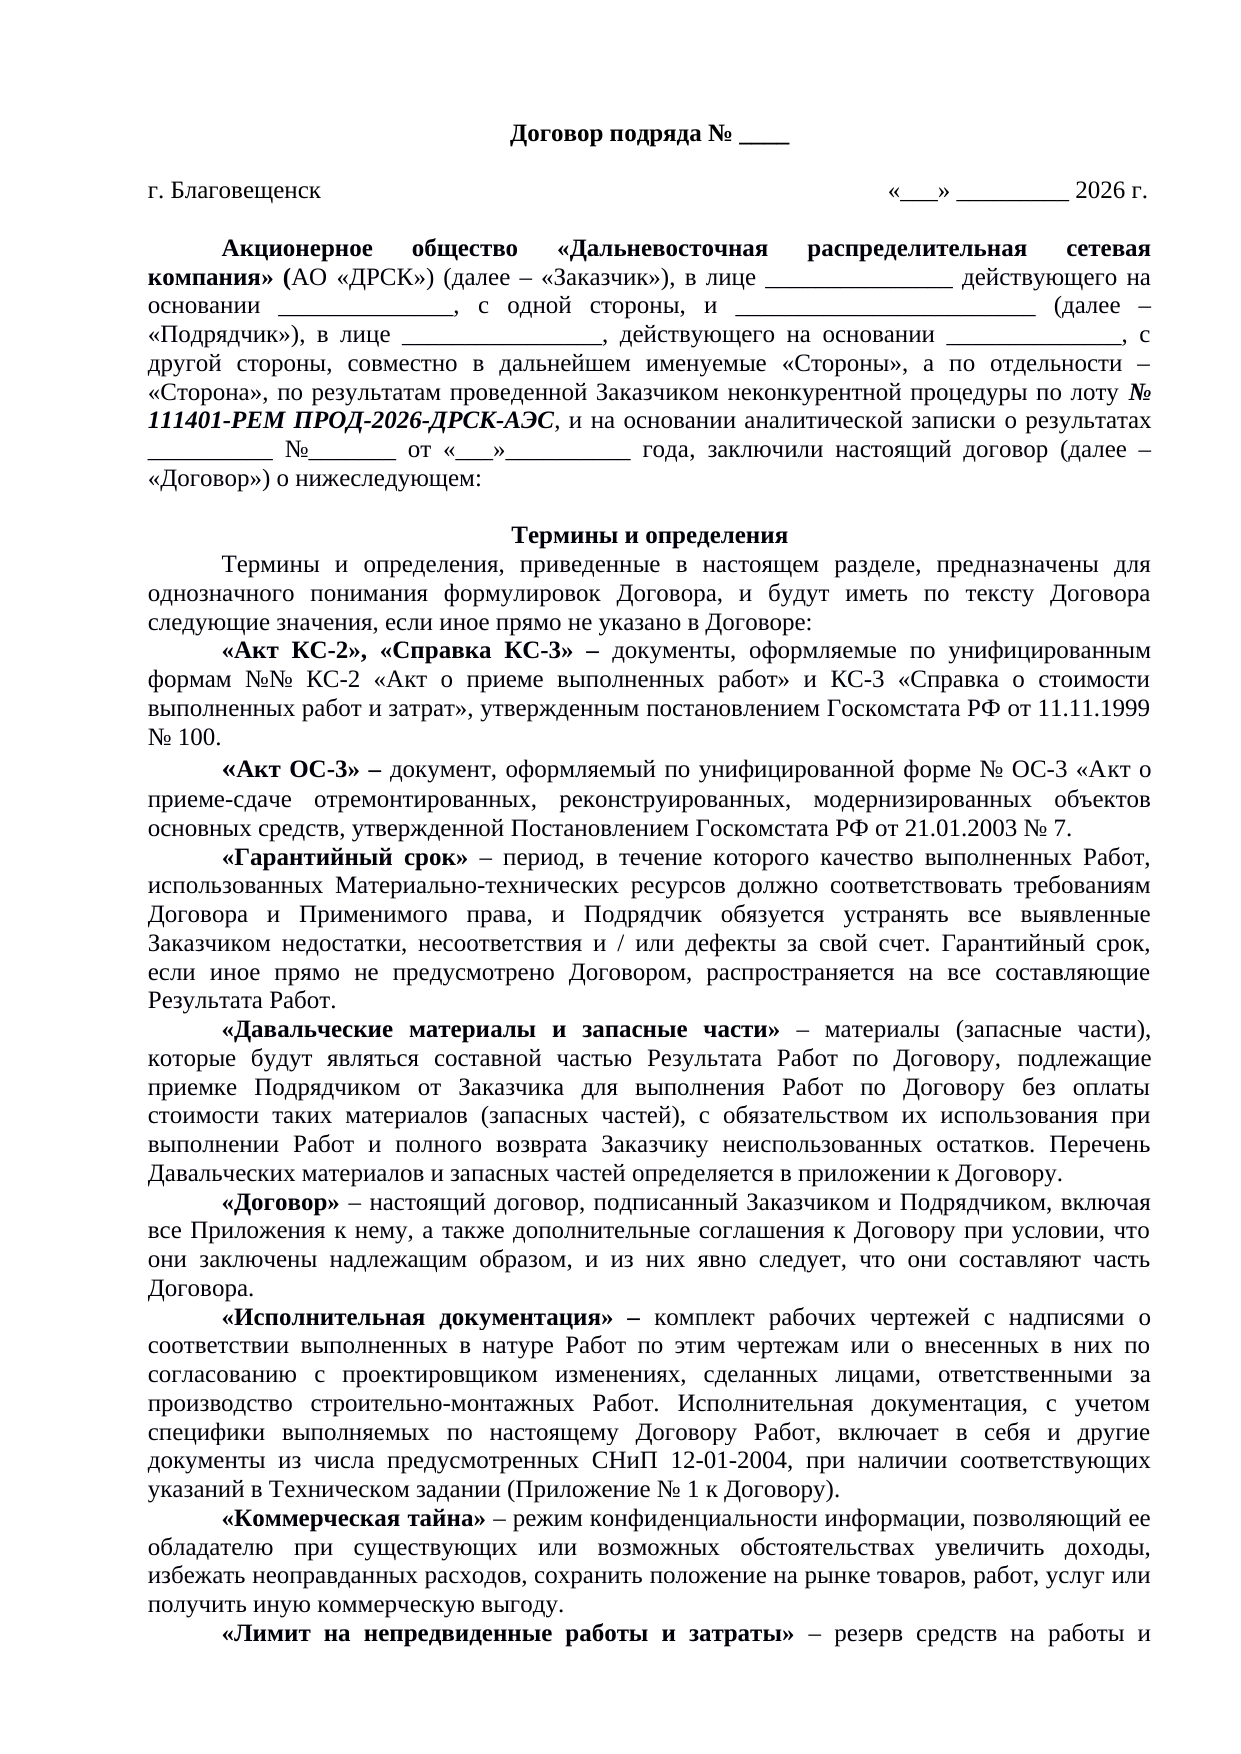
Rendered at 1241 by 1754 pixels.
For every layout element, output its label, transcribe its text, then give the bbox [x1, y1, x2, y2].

text «Акт ОС-3» – документ, оформляемый по унифицированной форме № ОС-3 «Акт о приеме-сдаче отремонтированных, реконструированных, модернизированных объектов основных средств, утвержденной Постановлением Госкомстата РФ от 21.01.2003 № 7. [148, 751, 1152, 842]
list «Исполнительная документация» – комплект рабочих чертежей с надписями о соответствии выполненных в натуре Работ по этим чертежам или о внесенных в них по согласованию с проектировщиком изменениях, сделанных лицами, ответственными за производство строительно-монтажных Работ. Исполнительная документация, с учетом специфики выполняемых по настоящему Договору Работ, включает в себя и другие документы из числа предусмотренных СНиП 12-01-2004, при наличии соответствующих указаний в Техническом задании (Приложение № 1 к Договору). [148, 1302, 1152, 1503]
text Акционерное общество «Дальневосточная распределительная сетевая компания» (АО «ДРСК») (далее – «Заказчик»), в лице _______________ действующего на основании ______________, с одной стороны, и ________________________ (далее – «Подрядчик»), в лице ________________, действующего на основании ______________, с другой стороны, совместно в дальнейшем именуемые «Стороны», а по отдельности – «Сторона», по результатам проведенной Заказчиком неконкурентной процедуры по лоту № 111401-РЕМ ПРОД-2026-ДРСК-АЭС, и на основании аналитической записки о результатах __________ №_______ от «___»__________ года, заключили настоящий договор (далее – «Договор») о нижеследующем: [148, 233, 1152, 492]
list «Давальческие материалы и запасные части» – материалы (запасные части), которые будут являться составной частью Результата Работ по Договору, подлежащие приемке Подрядчиком от Заказчика для выполнения Работ по Договору без оплаты стоимости таких материалов (запасных частей), с обязательством их использования при выполнении Работ и полного возврата Заказчику неиспользованных остатков. Перечень Давальческих материалов и запасных частей определяется в приложении к Договору. [148, 1014, 1152, 1187]
list Термины и определения [148, 521, 1152, 549]
text г. Благовещенск «___» _________ 2026 г. [148, 176, 1152, 204]
text Договор подряда № ____ [148, 118, 1152, 147]
list «Договор» – настоящий договор, подписанный Заказчиком и Подрядчиком, включая все Приложения к нему, а также дополнительные соглашения к Договору при условии, что они заключены надлежащим образом, и из них явно следует, что они составляют часть Договора. [148, 1187, 1152, 1302]
list «Акт КС-2», «Справка КС-3» – документы, оформляемые по унифицированным формам №№ КС-2 «Акт о приеме выполненных работ» и КС-3 «Справка о стоимости выполненных работ и затрат», утвержденным постановлением Госкомстата РФ от 11.11.1999 № 100. [148, 636, 1152, 751]
list «Лимит на непредвиденные работы и затраты» – резерв средств на работы и [148, 1618, 1152, 1647]
list «Гарантийный срок» – период, в течение которого качество выполненных Работ, использованных Материально-технических ресурсов должно соответствовать требованиям Договора и Применимого права, и Подрядчик обязуется устранять все выявленные Заказчиком недостатки, несоответствия и / или дефекты за свой счет. Гарантийный срок, если иное прямо не предусмотрено Договором, распространяется на все составляющие Результата Работ. [148, 842, 1152, 1014]
list «Коммерческая тайна» – режим конфиденциальности информации, позволяющий ее обладателю при существующих или возможных обстоятельствах увеличить доходы, избежать неоправданных расходов, сохранить положение на рынке товаров, работ, услуг или получить иную коммерческую выгоду. [148, 1503, 1152, 1618]
text Термины и определения, приведенные в настоящем разделе, предназначены для однозначного понимания формулировок Договора, и будут иметь по тексту Договора следующие значения, если иное прямо не указано в Договоре: [148, 549, 1152, 636]
